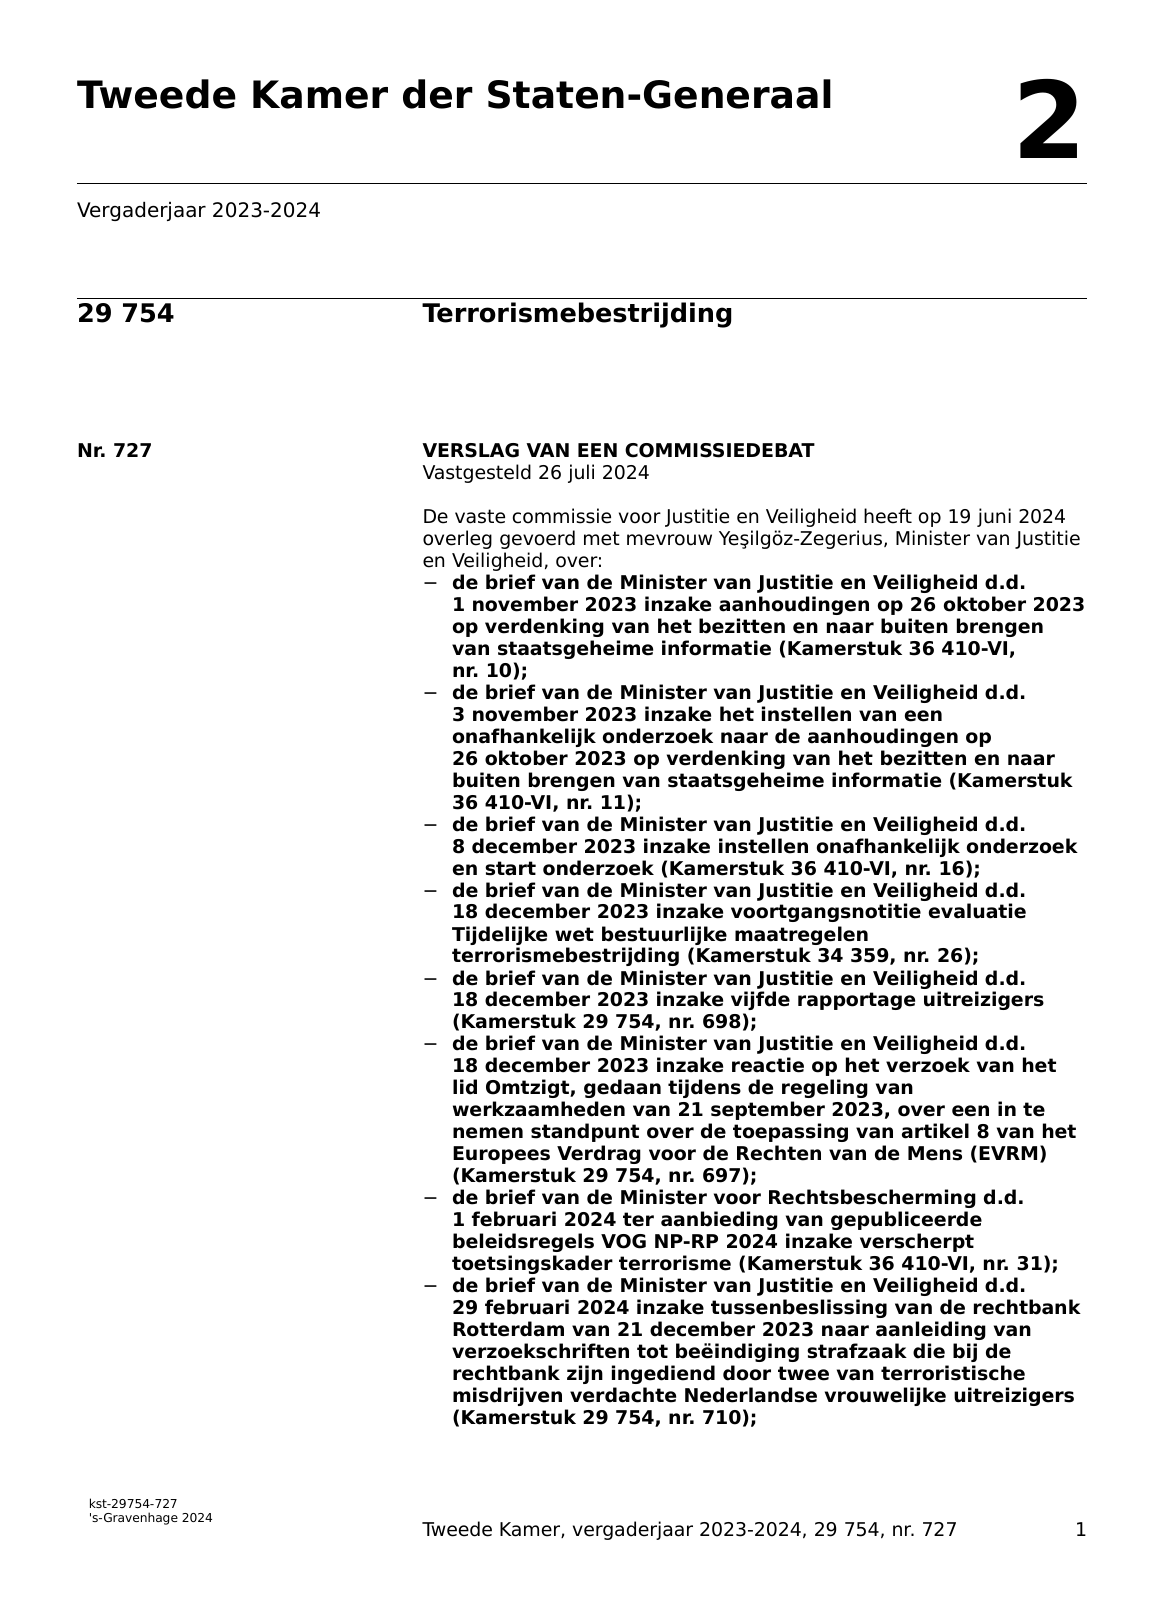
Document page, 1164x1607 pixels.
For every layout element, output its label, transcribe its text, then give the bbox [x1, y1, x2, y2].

subtitle Nr. 727 VERSLAG VAN EEN COMMISSIEDEBAT [77, 440, 1087, 462]
table_header 2 [886, 59, 1087, 183]
table_cell Vergaderjaar 2023-2024 [77, 184, 1087, 298]
subtitle 29 754 Terrorismebestrijding [77, 299, 1087, 329]
text − de brief van de Minister voor Rechtsbescherming d.d. 1 februari 2024 ter aanbieding van gepubliceerde beleidsregels VOG NP-RP 2024 inzake verscherpt toetsingskader terrorisme (Kamerstuk 36 410-VI, nr. 31); [422, 1187, 1087, 1275]
text − de brief van de Minister van Justitie en Veiligheid d.d. 18 december 2023 inzake vijfde rapportage uitreizigers (Kamerstuk 29 754, nr. 698); [422, 967, 1087, 1033]
text − de brief van de Minister van Justitie en Veiligheid d.d. 8 december 2023 inzake instellen onafhankelijk onderzoek en start onderzoek (Kamerstuk 36 410-VI, nr. 16); [422, 813, 1087, 879]
text − de brief van de Minister van Justitie en Veiligheid d.d. 3 november 2023 inzake het instellen van een onafhankelijk onderzoek naar de aanhoudingen op 26 oktober 2023 op verdenking van het bezitten en naar buiten brengen van staatsgeheime informatie (Kamerstuk 36 410-VI, nr. 11); [422, 682, 1087, 813]
text Vastgesteld 26 juli 2024 [422, 462, 1087, 484]
text − de brief van de Minister van Justitie en Veiligheid d.d. 18 december 2023 inzake reactie op het verzoek van het lid Omtzigt, gedaan tijdens de regeling van werkzaamheden van 21 september 2023, over een in te nemen standpunt over de toepassing van artikel 8 van het Europees Verdrag voor de Rechten van de Mens (EVRM) (Kamerstuk 29 754, nr. 697); [422, 1033, 1087, 1187]
text − de brief van de Minister van Justitie en Veiligheid d.d. 29 februari 2024 inzake tussenbeslissing van de rechtbank Rotterdam van 21 december 2023 naar aanleiding van verzoekschriften tot beëindiging strafzaak die bij de rechtbank zijn ingediend door twee van terroristische misdrijven verdachte Nederlandse vrouwelijke uitreizigers (Kamerstuk 29 754, nr. 710); [422, 1275, 1087, 1429]
text 's-Gravenhage 2024 [88, 1511, 323, 1525]
text − de brief van de Minister van Justitie en Veiligheid d.d. 18 december 2023 inzake voortgangsnotitie evaluatie Tijdelijke wet bestuurlijke maatregelen terrorismebestrijding (Kamerstuk 34 359, nr. 26); [422, 879, 1087, 967]
text kst-29754-727 [88, 1497, 323, 1511]
text De vaste commissie voor Justitie en Veiligheid heeft op 19 juni 2024 overleg gevoerd met mevrouw Yeşilgöz-Zegerius, Minister van Justitie en Veiligheid, over: [422, 506, 1087, 572]
text − de brief van de Minister van Justitie en Veiligheid d.d. 1 november 2023 inzake aanhoudingen op 26 oktober 2023 op verdenking van het bezitten en naar buiten brengen van staatsgeheime informatie (Kamerstuk 36 410-VI, nr. 10); [422, 572, 1087, 682]
table_header Tweede Kamer der Staten-Generaal [77, 59, 886, 183]
